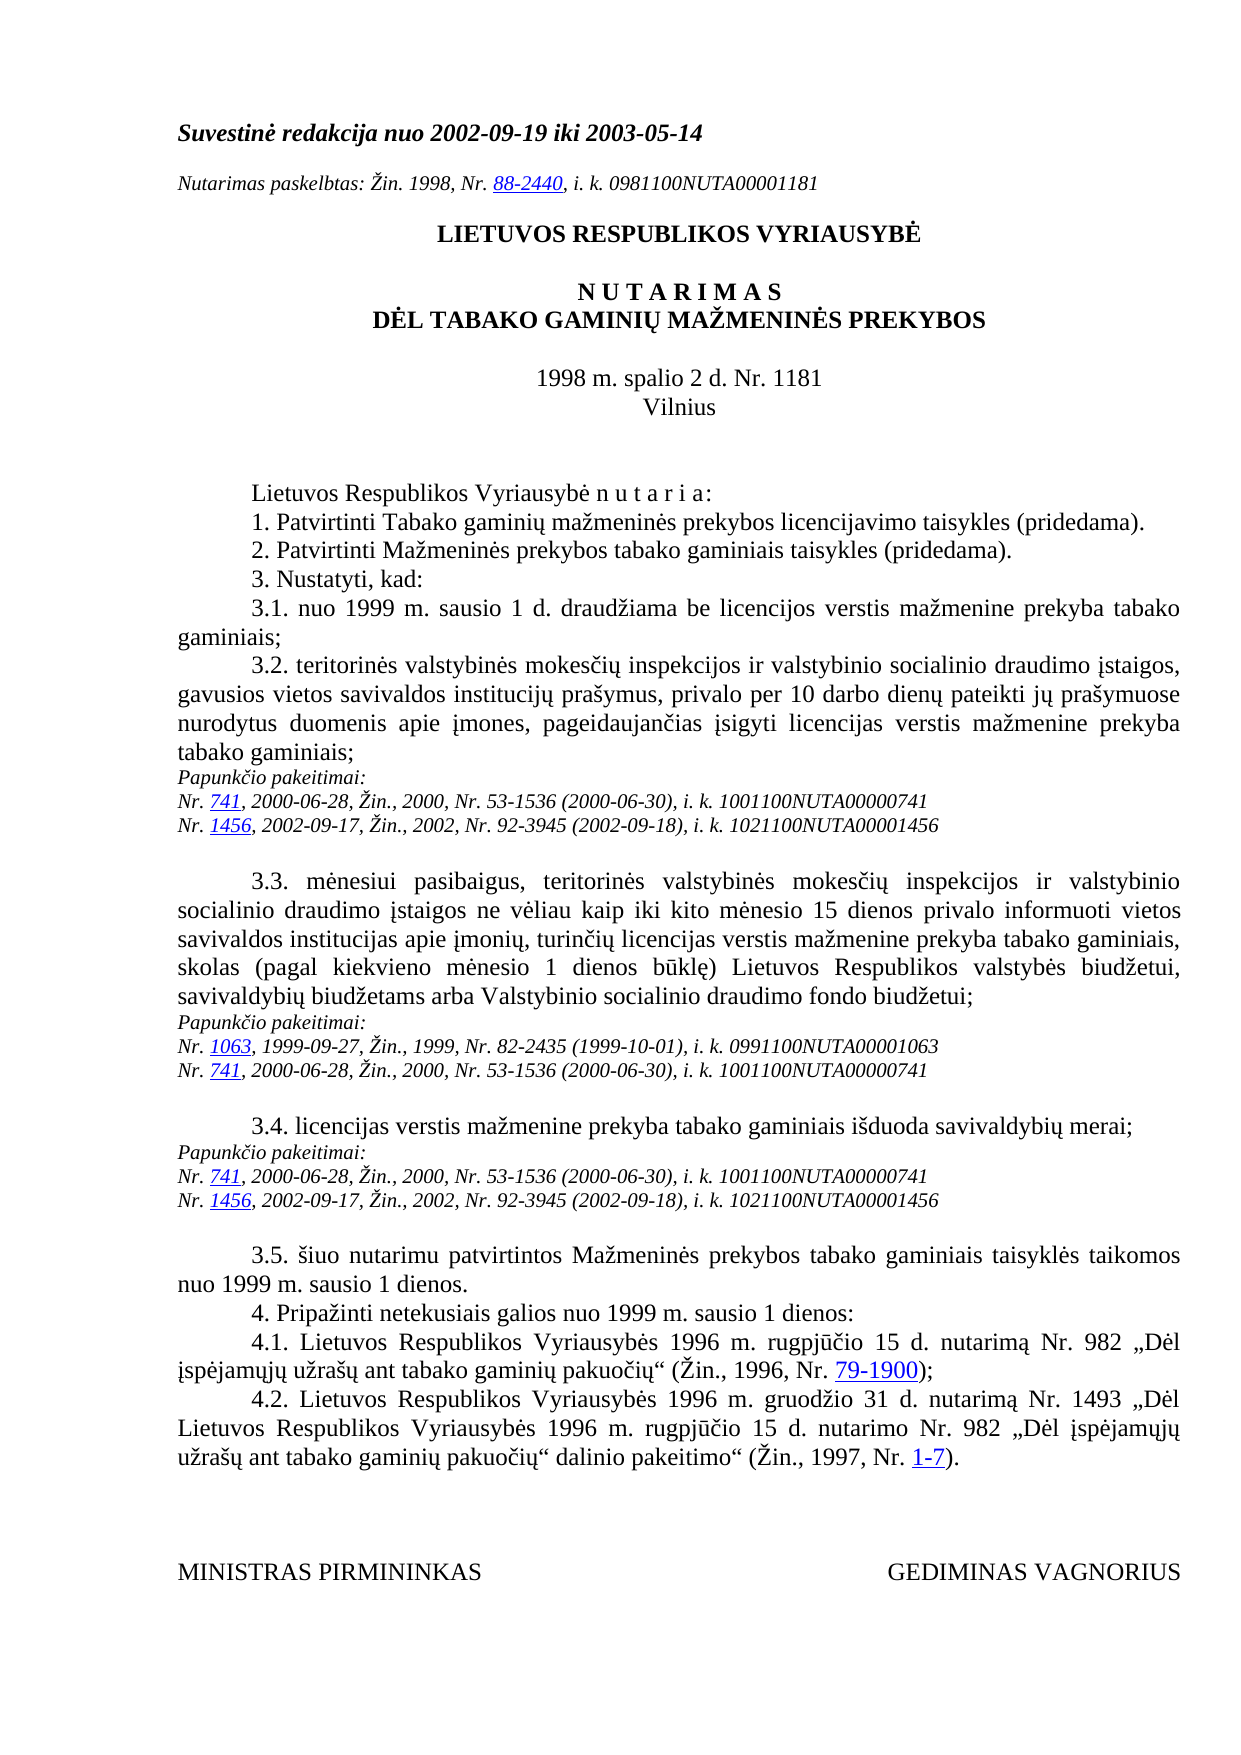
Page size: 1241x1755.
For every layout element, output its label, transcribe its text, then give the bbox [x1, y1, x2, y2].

text 3.2. teritorinės valstybinės mokesčių inspekcijos ir valstybinio socialinio draudimo įstaigos, gavusios vietos savivaldos institucijų prašymus, privalo per 10 darbo dienų pateikti jų prašymuose nurodytus duomenis apie įmones, pageidaujančias įsigyti licencijas verstis mažmenine prekyba tabako gaminiais; [177, 650, 1181, 765]
text Nr. 741, 2000-06-28, Žin., 2000, Nr. 53-1536 (2000-06-30), i. k. 1001100NUTA00000741 [177, 1164, 1181, 1188]
text 4. Pripažinti netekusiais galios nuo 1999 m. sausio 1 dienos: [177, 1298, 1181, 1327]
text 4.2. Lietuvos Respublikos Vyriausybės 1996 m. gruodžio 31 d. nutarimą Nr. 1493 „Dėl Lietuvos Respublikos Vyriausybės 1996 m. rugpjūčio 15 d. nutarimo Nr. 982 „Dėl įspėjamųjų užrašų ant tabako gaminių pakuočių“ dalinio pakeitimo“ (Žin., 1997, Nr. 1-7). [177, 1384, 1181, 1471]
text LIETUVOS RESPUBLIKOS VYRIAUSYBĖ [177, 219, 1181, 248]
text Nr. 741, 2000-06-28, Žin., 2000, Nr. 53-1536 (2000-06-30), i. k. 1001100NUTA00000741 [177, 789, 1181, 813]
text Papunkčio pakeitimai: [177, 1010, 1181, 1034]
text 4.1. Lietuvos Respublikos Vyriausybės 1996 m. rugpjūčio 15 d. nutarimą Nr. 982 „Dėl įspėjamųjų užrašų ant tabako gaminių pakuočių“ (Žin., 1996, Nr. 79-1900); [177, 1327, 1181, 1384]
text Papunkčio pakeitimai: [177, 1140, 1181, 1164]
text Lietuvos Respublikos Vyriausybė nutaria: [177, 478, 1181, 507]
text Nr. 1456, 2002-09-17, Žin., 2002, Nr. 92-3945 (2002-09-18), i. k. 1021100NUTA00001456 [177, 813, 1181, 837]
text Vilnius [177, 392, 1181, 420]
text 1. Patvirtinti Tabako gaminių mažmeninės prekybos licencijavimo taisykles (pridedama). [177, 507, 1181, 535]
text Nr. 741, 2000-06-28, Žin., 2000, Nr. 53-1536 (2000-06-30), i. k. 1001100NUTA00000741 [177, 1058, 1181, 1082]
text DĖL TABAKO GAMINIŲ MAŽMENINĖS PREKYBOS [177, 305, 1181, 334]
text N U T A R I M A S [177, 277, 1181, 305]
text Papunkčio pakeitimai: [177, 765, 1181, 789]
text Nr. 1456, 2002-09-17, Žin., 2002, Nr. 92-3945 (2002-09-18), i. k. 1021100NUTA00001456 [177, 1188, 1181, 1212]
text 3. Nustatyti, kad: [177, 564, 1181, 593]
text Nutarimas paskelbtas: Žin. 1998, Nr. 88-2440, i. k. 0981100NUTA00001181 [177, 171, 1181, 195]
text Nr. 1063, 1999-09-27, Žin., 1999, Nr. 82-2435 (1999-10-01), i. k. 0991100NUTA00001063 [177, 1034, 1181, 1058]
text Ministras Pirmininkas Gediminas Vagnorius [177, 1557, 1181, 1586]
text 3.3. mėnesiui pasibaigus, teritorinės valstybinės mokesčių inspekcijos ir valstybinio socialinio draudimo įstaigos ne vėliau kaip iki kito mėnesio 15 dienos privalo informuoti vietos savivaldos institucijas apie įmonių, turinčių licencijas verstis mažmenine prekyba tabako gaminiais, skolas (pagal kiekvieno mėnesio 1 dienos būklę) Lietuvos Respublikos valstybės biudžetui, savivaldybių biudžetams arba Valstybinio socialinio draudimo fondo biudžetui; [177, 866, 1181, 1010]
text 3.5. šiuo nutarimu patvirtintos Mažmeninės prekybos tabako gaminiais taisyklės taikomos nuo 1999 m. sausio 1 dienos. [177, 1241, 1181, 1298]
text 3.4. licencijas verstis mažmenine prekyba tabako gaminiais išduoda savivaldybių merai; [177, 1111, 1181, 1140]
text 3.1. nuo 1999 m. sausio 1 d. draudžiama be licencijos verstis mažmenine prekyba tabako gaminiais; [177, 593, 1181, 650]
text 1998 m. spalio 2 d. Nr. 1181 [177, 363, 1181, 392]
text Suvestinė redakcija nuo 2002-09-19 iki 2003-05-14 [177, 118, 1181, 147]
text 2. Patvirtinti Mažmeninės prekybos tabako gaminiais taisykles (pridedama). [177, 535, 1181, 564]
